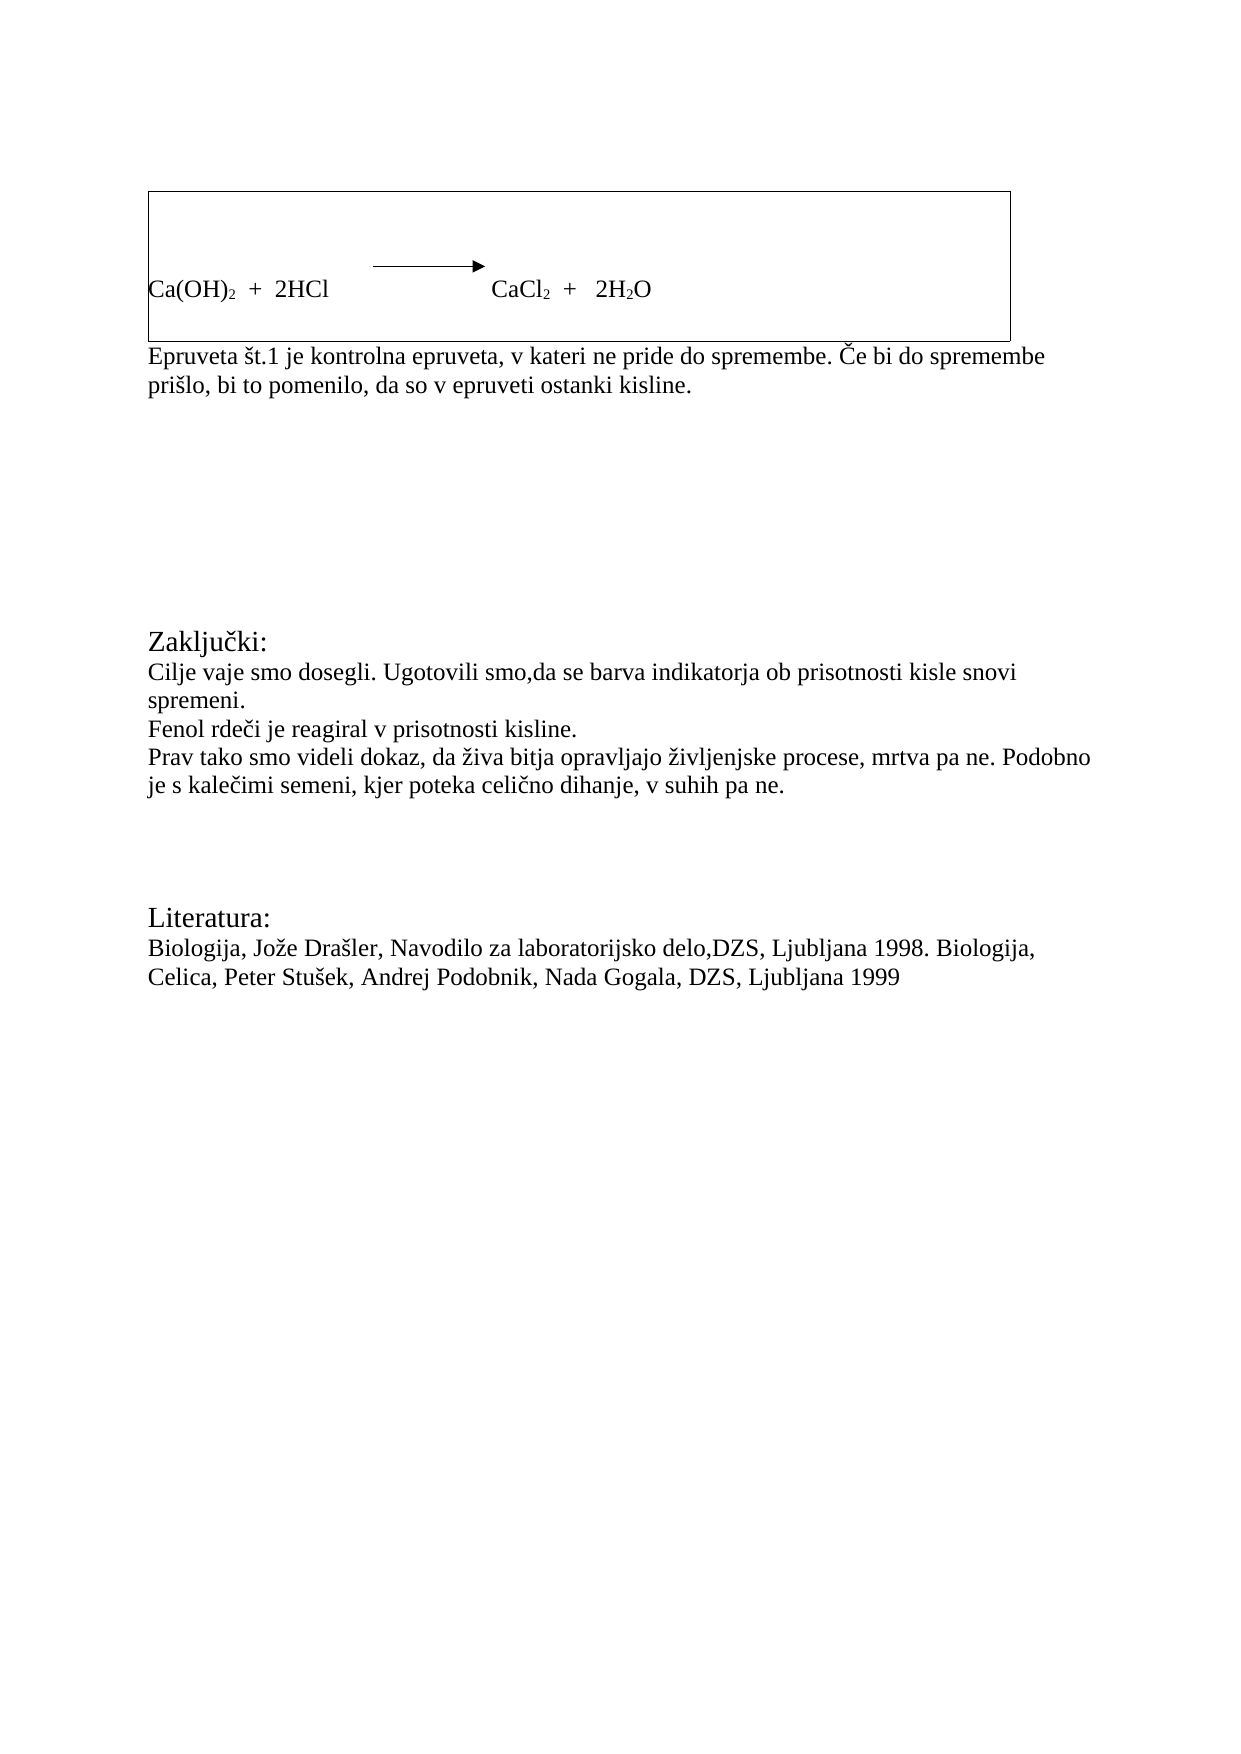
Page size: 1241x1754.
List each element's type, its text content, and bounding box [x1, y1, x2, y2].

text Cilje vaje smo dosegli. Ugotovili smo,da se barva indikatorja ob prisotnosti kisle snovi spremeni. [148, 657, 1093, 714]
text Fenol rdeči je reagiral v prisotnosti kisline. [148, 714, 1093, 743]
text Ca(OH)2 + 2HCl CaCl2 + 2H2O [149, 274, 1010, 303]
text Zaključki: [148, 624, 1093, 657]
text Literatura: [148, 900, 1093, 934]
text Prav tako smo videli dokaz, da živa bitja opravljajo življenjske procese, mrtva pa ne. Podobno je s kalečimi semeni, kjer poteka celično dihanje, v suhih pa ne. [148, 743, 1093, 800]
text Epruveta št.1 je kontrolna epruveta, v kateri ne pride do spremembe. Če bi do spremembe prišlo, bi to pomenilo, da so v epruveti ostanki kisline. [148, 176, 1093, 399]
text Biologija, Jože Drašler, Navodilo za laboratorijsko delo,DZS, Ljubljana 1998. Biologija, Celica, Peter Stušek, Andrej Podobnik, Nada Gogala, DZS, Ljubljana 1999 [148, 934, 1093, 991]
